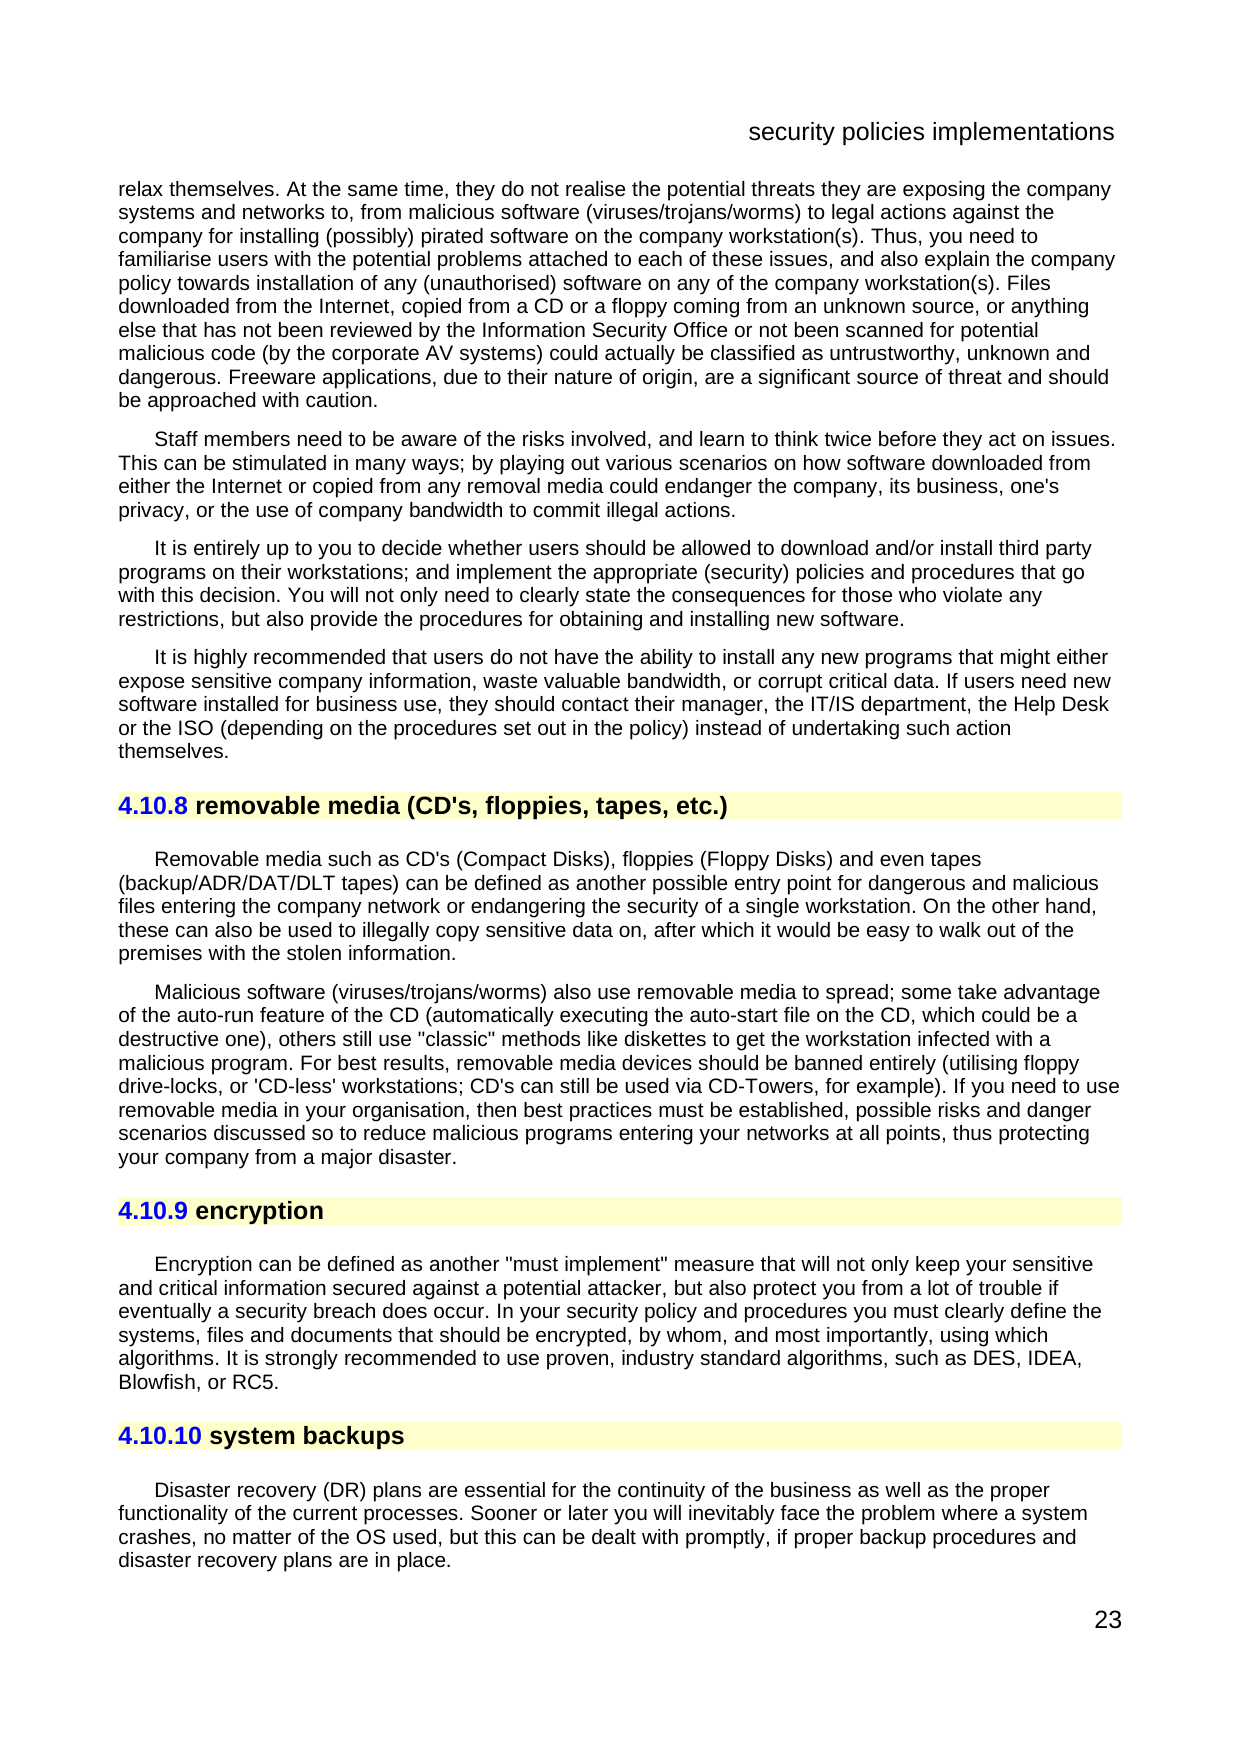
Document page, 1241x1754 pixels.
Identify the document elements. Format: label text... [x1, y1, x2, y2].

text relax themselves. At the same time, they do not realise the potential threats they are exposing the company systems and networks to, from malicious software (viruses/trojans/worms) to legal actions against the company for installing (possibly) pirated software on the company workstation(s). Thus, you need to familiarise users with the potential problems attached to each of these issues, and also explain the company policy towards installation of any (unauthorised) software on any of the company workstation(s). Files downloaded from the Internet, copied from a CD or a floppy coming from an unknown source, or anything else that has not been reviewed by the Information Security Office or not been scanned for potential malicious code (by the corporate AV systems) could actually be classified as untrustworthy, unknown and dangerous. Freeware applications, due to their nature of origin, are a significant source of threat and should be approached with caution. [118, 177, 1122, 412]
subtitle removable media (CD's, floppies, tapes, etc.) [118, 792, 1122, 819]
subtitle encryption [118, 1197, 1122, 1225]
subtitle system backups [118, 1422, 1122, 1450]
text Staff members need to be aware of the risks involved, and learn to think twice before they act on issues. This can be stimulated in many ways; by playing out various scenarios on how software downloaded from either the Internet or copied from any removal media could endanger the company, its business, one's privacy, or the use of company bandwidth to commit illegal actions. [118, 427, 1122, 522]
text Removable media such as CD's (Compact Disks), floppies (Floppy Disks) and even tapes (backup/ADR/DAT/DLT tapes) can be defined as another possible entry point for dangerous and malicious files entering the company network or endangering the security of a single workstation. On the other hand, these can also be used to illegally copy sensitive data on, after which it would be easy to walk out of the premises with the stolen information. [118, 848, 1122, 965]
text Disaster recovery (DR) plans are essential for the continuity of the business as well as the proper functionality of the current processes. Sooner or later you will inevitably face the problem where a system crashes, no matter of the OS used, but this can be dealt with promptly, if proper backup procedures and disaster recovery plans are in place. [118, 1478, 1122, 1572]
text It is entirely up to you to decide whether users should be allowed to download and/or install third party programs on their workstations; and implement the appropriate (security) policies and procedures that go with this decision. You will not only need to clearly state the consequences for those who violate any restrictions, but also provide the procedures for obtaining and installing new software. [118, 537, 1122, 631]
text It is highly recommended that users do not have the ability to install any new programs that might either expose sensitive company information, waste valuable bandwidth, or corrupt critical data. If users need new software installed for business use, they should contact their manager, the IT/IS department, the Help Desk or the ISO (depending on the procedures set out in the policy) instead of undertaking such action themselves. [118, 646, 1122, 763]
text Encryption can be defined as another "must implement" measure that will not only keep your sensitive and critical information secured against a potential attacker, but also protect you from a lot of trouble if eventually a security breach does occur. In your security policy and procedures you must clearly define the systems, files and documents that should be encrypted, by whom, and most importantly, using which algorithms. It is strongly recommended to use proven, industry standard algorithms, such as DES, IDEA, Blowfish, or RC5. [118, 1253, 1122, 1394]
text Malicious software (viruses/trojans/worms) also use removable media to spread; some take advantage of the auto-run feature of the CD (automatically executing the auto-start file on the CD, which could be a destructive one), others still use "classic" methods like diskettes to get the workstation infected with a malicious program. For best results, removable media devices should be banned entirely (utilising floppy drive-locks, or 'CD-less' workstations; CD's can still be used via CD-Towers, for example). If you need to use removable media in your organisation, then best practices must be established, possible risks and danger scenarios discussed so to reduce malicious programs entering your networks at all points, thus protecting your company from a major disaster. [118, 980, 1122, 1169]
